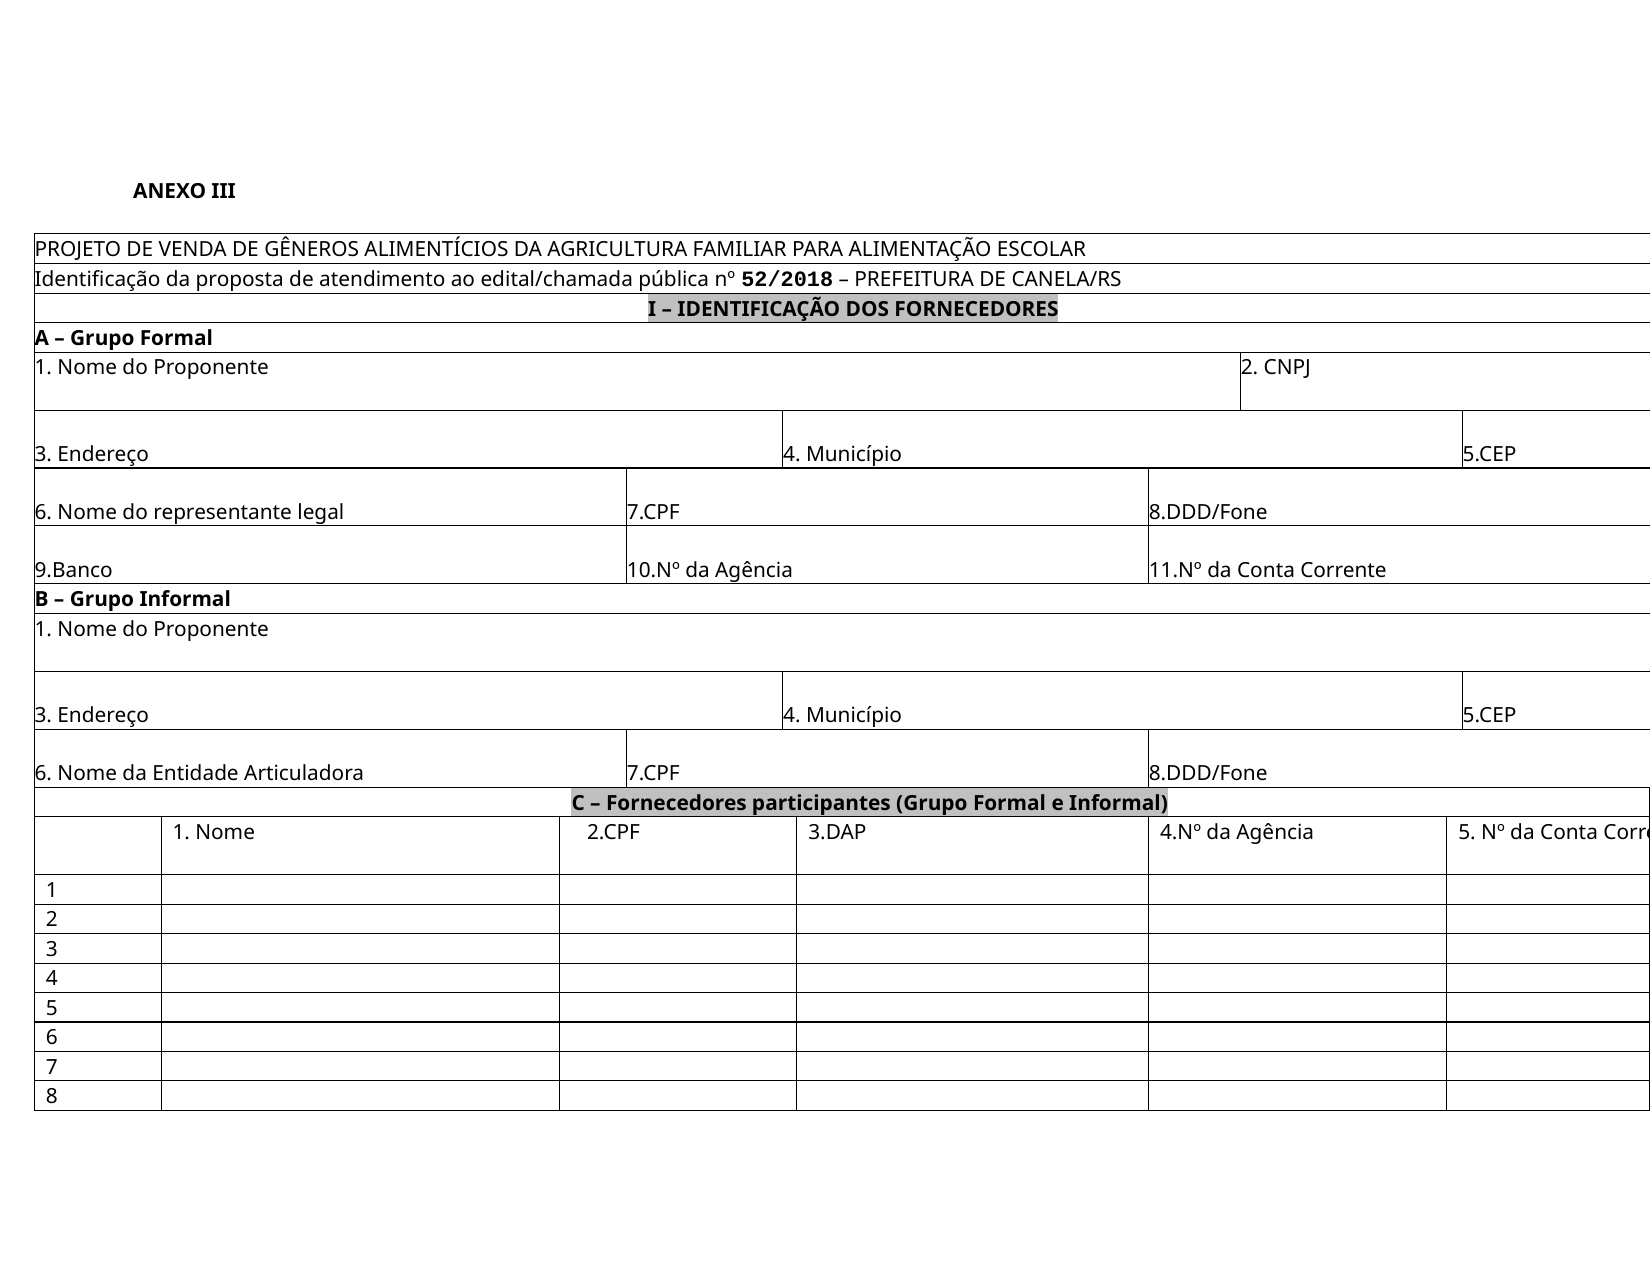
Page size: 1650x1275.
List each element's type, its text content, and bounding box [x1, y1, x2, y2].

table_cell I – IDENTIFICAÇÃO DOS FORNECEDORES [35, 294, 1650, 322]
table_cell [1447, 905, 1649, 933]
table_cell [560, 1023, 796, 1051]
table_cell 6. Nome da Entidade Articuladora [35, 730, 626, 787]
table_cell 4 [35, 964, 161, 992]
table_cell 4. Município [783, 672, 1462, 729]
table_cell 8.DDD/Fone [1149, 469, 1650, 525]
table_cell [1447, 1052, 1649, 1080]
table_cell 10.Nº da Agência [627, 526, 1148, 583]
table_cell 2. CNPJ [1241, 353, 1650, 409]
table_cell [560, 934, 796, 962]
table_cell [560, 905, 796, 933]
table_cell [162, 993, 559, 1021]
table_cell 1. Nome do Proponente [35, 353, 1240, 409]
table_cell 5.CEP [1463, 672, 1650, 729]
table_cell [1447, 993, 1649, 1021]
table_cell [1447, 1081, 1649, 1110]
table_cell 3. Endereço [35, 672, 782, 729]
table_cell [1149, 964, 1446, 992]
table_cell 1. Nome [162, 817, 559, 874]
table_cell [35, 817, 161, 874]
table_cell [797, 875, 1148, 903]
table_cell [797, 1081, 1148, 1110]
table_cell [1149, 1081, 1446, 1110]
table_cell [162, 1023, 559, 1051]
table_cell [797, 993, 1148, 1021]
table_cell 9.Banco [35, 526, 626, 583]
table_cell 3 [35, 934, 161, 962]
table_cell 7.CPF [627, 730, 1148, 787]
table_cell [162, 905, 559, 933]
table_cell [797, 934, 1148, 962]
table_cell [1149, 993, 1446, 1021]
table_cell [1447, 964, 1649, 992]
table_cell 5 [35, 993, 161, 1021]
table_cell [1149, 875, 1446, 903]
table_cell [1447, 1023, 1649, 1051]
table_cell [162, 964, 559, 992]
table_cell A – Grupo Formal [35, 323, 1650, 352]
table_cell B – Grupo Informal [35, 584, 1650, 613]
table_cell 4. Município [783, 411, 1462, 467]
table_cell 5. Nº da Conta Corrente [1447, 817, 1649, 874]
table_cell C – Fornecedores participantes (Grupo Formal e Informal) [35, 788, 1649, 816]
table_cell [797, 964, 1148, 992]
table_header PROJETO DE VENDA DE GÊNEROS ALIMENTÍCIOS DA AGRICULTURA FAMILIAR PARA ALIMENTAÇÃO ESCOLAR [35, 234, 1650, 263]
table_cell [1149, 905, 1446, 933]
table_cell [162, 1081, 559, 1110]
table_cell [560, 964, 796, 992]
table_cell 1. Nome do Proponente [35, 614, 1650, 671]
table_cell 2.CPF [560, 817, 796, 874]
table_cell 8 [35, 1081, 161, 1110]
table_cell 7.CPF [627, 469, 1148, 525]
table_cell 8.DDD/Fone [1149, 730, 1650, 787]
table_cell [560, 1081, 796, 1110]
table_cell [162, 934, 559, 962]
table_cell 5.CEP [1463, 411, 1650, 467]
table_cell [162, 875, 559, 903]
table_cell [560, 875, 796, 903]
table_cell [560, 993, 796, 1021]
table_cell 1 [35, 875, 161, 903]
table_cell [797, 1052, 1148, 1080]
table_cell [797, 905, 1148, 933]
table_cell [1447, 875, 1649, 903]
text ANEXO III [133, 176, 1300, 205]
table_cell 2 [35, 905, 161, 933]
table_cell 11.Nº da Conta Corrente [1149, 526, 1650, 583]
table_cell [797, 1023, 1148, 1051]
table_cell 3.DAP [797, 817, 1148, 874]
table_cell 7 [35, 1052, 161, 1080]
table_cell 3. Endereço [35, 411, 782, 467]
table_cell [1149, 934, 1446, 962]
table_cell [1149, 1052, 1446, 1080]
table_cell [1149, 1023, 1446, 1051]
table_cell [1447, 934, 1649, 962]
table_cell [162, 1052, 559, 1080]
table_cell [560, 1052, 796, 1080]
table_cell Identificação da proposta de atendimento ao edital/chamada pública nº 52/2018 – PREFEITURA DE CANELA/RS [35, 264, 1650, 293]
table_cell 6. Nome do representante legal [35, 469, 626, 525]
table_cell 4.Nº da Agência [1149, 817, 1446, 874]
table_cell 6 [35, 1023, 161, 1051]
